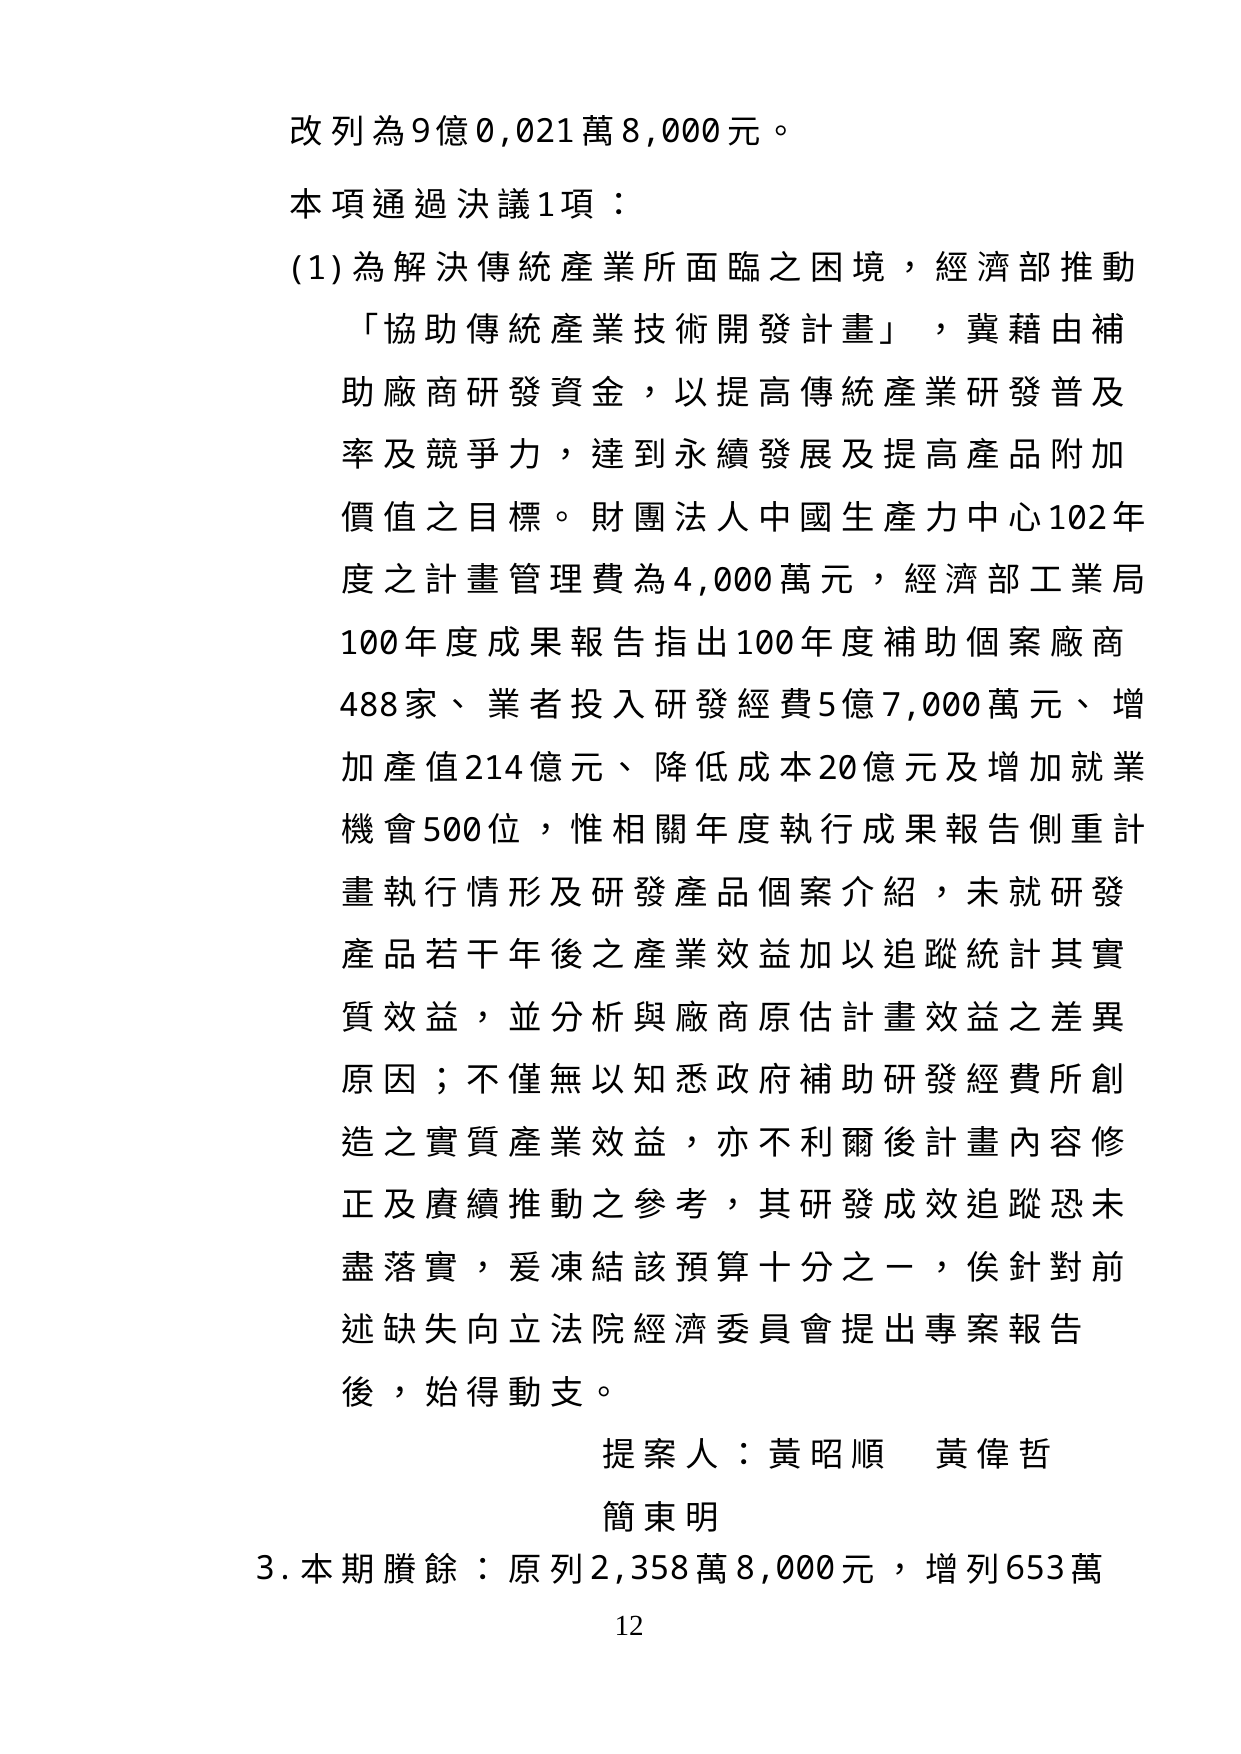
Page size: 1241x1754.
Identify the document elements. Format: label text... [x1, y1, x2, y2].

text 3.本期賸餘：原列2,358萬8,000元，增列653萬 [247, 1536, 1150, 1598]
text (1)為解決傳統產業所面臨之困境，經濟部推動「協助傳統產業技術開發計畫」，冀藉由補助廠商研發資金，以提高傳統產業研發普及率及競爭力，達到永續發展及提高產品附加價值之目標。財團法人中國生產力中心102年度之計畫管理費為4,000萬元，經濟部工業局100年度成果報告指出100年度補助個案廠商488家、業者投入研發經費5億7,000萬元、增加產值214億元、降低成本20億元及增加就業機會500位，惟相關年度執行成果報告側重計畫執行情形及研發產品個案介紹，未就研發產品若干年後之產業效益加以追蹤統計其實質效益，並分析與廠商原估計畫效益之差異原因；不僅無以知悉政府補助研發經費所創造之實質產業效益，亦不利爾後計畫內容修正及賡續推動之參考，其研發成效追蹤恐未盡落實，爰凍結該預算十分之ㄧ，俟針對前述缺失向立法院經濟委員會提出專案報告後，始得動支。 [281, 223, 1150, 1411]
text 改列為9億0,021萬8,000元。 [247, 98, 1150, 161]
text 本項通過決議1項： [281, 161, 1150, 223]
text 提案人：黃昭順 黃偉哲 簡東明 [593, 1411, 1132, 1536]
